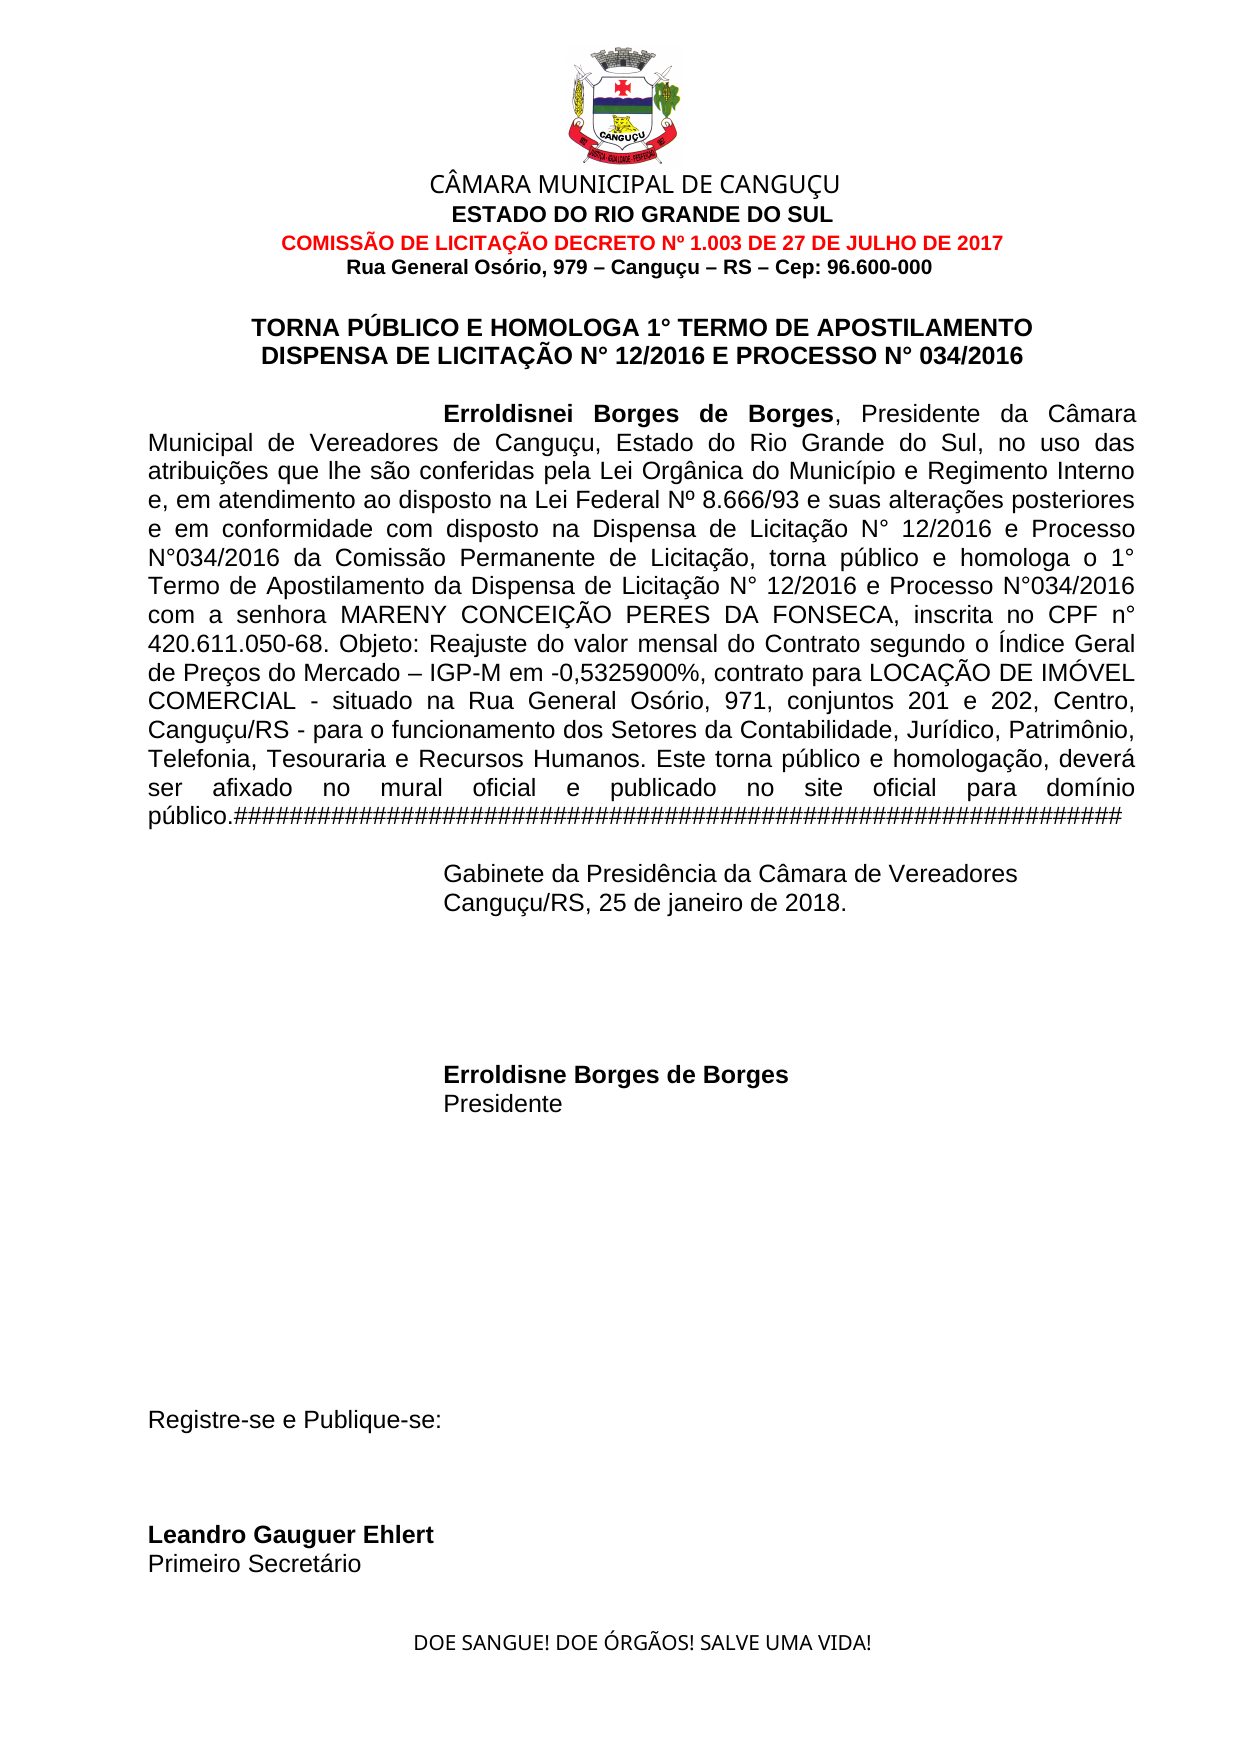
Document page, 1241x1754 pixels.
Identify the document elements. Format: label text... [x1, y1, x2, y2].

text Erroldisnei Borges de Borges, Presidente da Câmara Municipal de Vereadores de Canguçu, Estado do Rio Grande do Sul, no uso das atribuições que lhe são conferidas pela Lei Orgânica do Município e Regimento Interno e, em atendimento ao disposto na Lei Federal Nº 8.666/93 e suas alterações posteriores e em conformidade com disposto na Dispensa de Licitação N° 12/2016 e Processo N°034/2016 da Comissão Permanente de Licitação, torna público e homologa o 1° Termo de Apostilamento da Dispensa de Licitação N° 12/2016 e Processo N°034/2016 com a senhora MARENY CONCEIÇÃO PERES DA FONSECA, inscrita no CPF n° 420.611.050-68. Objeto: Reajuste do valor mensal do Contrato segundo o Índice Geral de Preços do Mercado – IGP-M em -0,5325900%, contrato para LOCAÇÃO DE IMÓVEL COMERCIAL - situado na Rua General Osório, 971, conjuntos 201 e 202, Centro, Canguçu/RS - para o funcionamento dos Setores da Contabilidade, Jurídico, Patrimônio, Telefonia, Tesouraria e Recursos Humanos. Este torna público e homologação, deverá ser afixado no mural oficial e publicado no site oficial para domínio público.################################################################ [148, 399, 1137, 830]
text Leandro Gauguer Ehlert [148, 1520, 1137, 1549]
text TORNA PÚBLICO E HOMOLOGA 1° TERMO DE APOSTILAMENTO [148, 313, 1137, 341]
text Canguçu/RS, 25 de janeiro de 2018. [148, 888, 1137, 916]
text Erroldisne Borges de Borges [148, 1060, 1137, 1089]
text Gabinete da Presidência da Câmara de Vereadores [148, 859, 1137, 888]
text Registre-se e Publique-se: [148, 1405, 1137, 1434]
text Primeiro Secretário [148, 1549, 1137, 1578]
text Presidente [148, 1089, 1137, 1118]
text DISPENSA DE LICITAÇÃO N° 12/2016 E PROCESSO N° 034/2016 [148, 341, 1137, 370]
